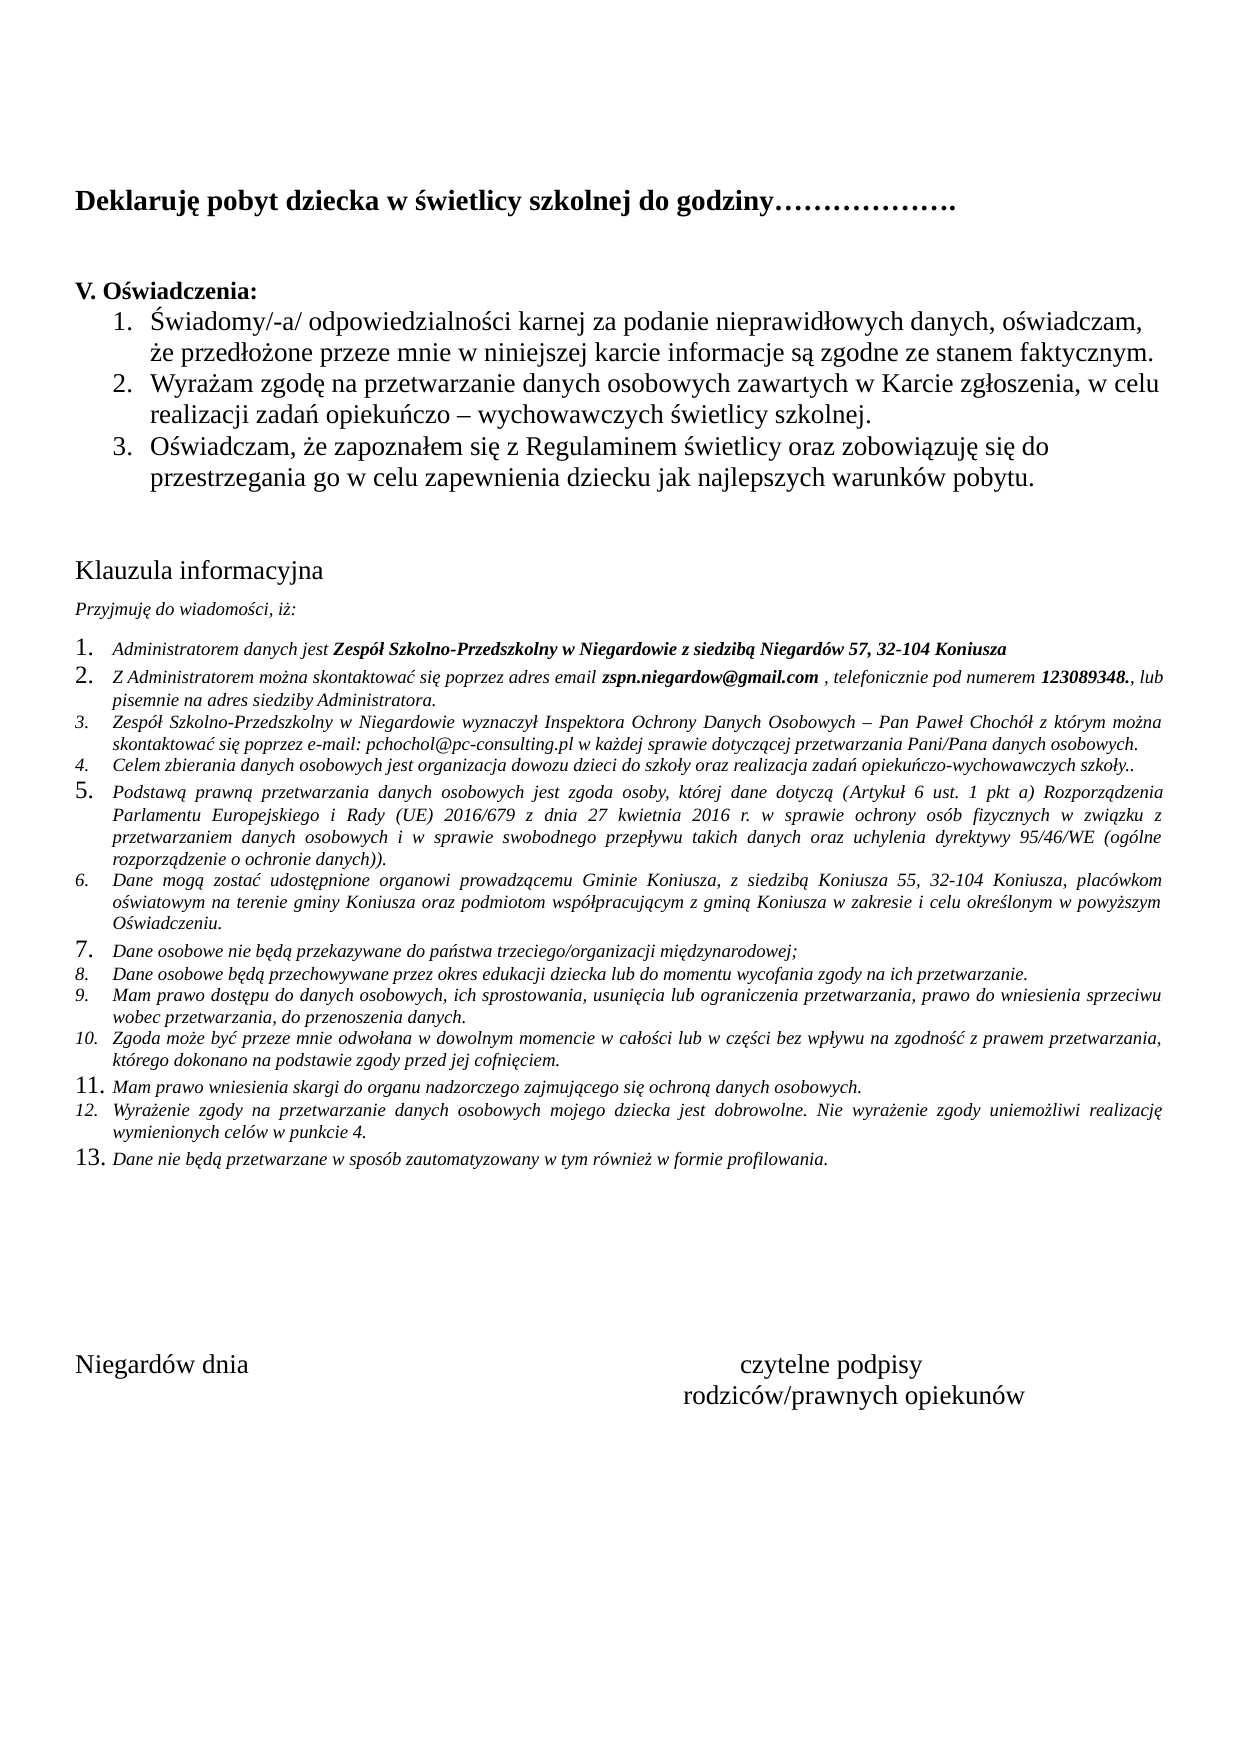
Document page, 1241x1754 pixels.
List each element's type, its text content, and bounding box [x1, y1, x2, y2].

list Mam prawo dostępu do danych osobowych, ich sprostowania, usunięcia lub ograniczenia przetwarzania, prawo do wniesienia sprzeciwu wobec przetwarzania, do przenoszenia danych. [75, 984, 1165, 1027]
list Zespół Szkolno-Przedszkolny w Niegardowie wyznaczył Inspektora Ochrony Danych Osobowych – Pan Paweł Chochół z którym można skontaktować się poprzez e-mail: pchochol@pc-consulting.pl w każdej sprawie dotyczącej przetwarzania Pani/Pana danych osobowych. [75, 711, 1165, 754]
list Celem zbierania danych osobowych jest organizacja dowozu dzieci do szkoły oraz realizacja zadań opiekuńczo-wychowawczych szkoły.. [75, 754, 1165, 776]
list Oświadczam, że zapoznałem się z Regulaminem świetlicy oraz zobowiązuję się do przestrzegania go w celu zapewnienia dziecku jak najlepszych warunków pobytu. [112, 429, 1165, 492]
list Dane mogą zostać udostępnione organowi prowadzącemu Gminie Koniusza, z siedzibą Koniusza 55, 32-104 Koniusza, placówkom oświatowym na terenie gminy Koniusza oraz podmiotom współpracującym z gminą Koniusza w zakresie i celu określonym w powyższym Oświadczeniu. [75, 869, 1165, 934]
list Podstawą prawną przetwarzania danych osobowych jest zgoda osoby, której dane dotyczą (Artykuł 6 ust. 1 pkt a) Rozporządzenia Parlamentu Europejskiego i Rady (UE) 2016/679 z dnia 27 kwietnia 2016 r. w sprawie ochrony osób fizycznych w związku z przetwarzaniem danych osobowych i w sprawie swobodnego przepływu takich danych oraz uchylenia dyrektywy 95/46/WE (ogólne rozporządzenie o ochronie danych)). [75, 776, 1165, 869]
list Dane osobowe nie będą przekazywane do państwa trzeciego/organizacji międzynarodowej; [75, 934, 1165, 962]
list Administratorem danych jest Zespół Szkolno-Przedszkolny w Niegardowie z siedzibą Niegardów 57, 32-104 Koniusza [75, 632, 1165, 661]
list Wyrażenie zgody na przetwarzanie danych osobowych mojego dziecka jest dobrowolne. Nie wyrażenie zgody uniemożliwi realizację wymienionych celów w punkcie 4. [75, 1099, 1165, 1142]
text rodziców/prawnych opiekunów [75, 1379, 1165, 1411]
list Dane nie będą przetwarzane w sposób zautomatyzowany w tym również w formie profilowania. [75, 1142, 1165, 1171]
text Deklaruję pobyt dziecka w świetlicy szkolnej do godziny………………. [75, 183, 1165, 216]
list Świadomy/-a/ odpowiedzialności karnej za podanie nieprawidłowych danych, oświadczam, że przedłożone przeze mnie w niniejszej karcie informacje są zgodne ze stanem faktycznym. [112, 305, 1165, 367]
list Zgoda może być przeze mnie odwołana w dowolnym momencie w całości lub w części bez wpływu na zgodność z prawem przetwarzania, którego dokonano na podstawie zgody przed jej cofnięciem. [75, 1027, 1165, 1070]
list Z Administratorem można skontaktować się poprzez adres email zspn.niegardow@gmail.com , telefonicznie pod numerem 123089348., lub pisemnie na adres siedziby Administratora. [75, 661, 1165, 711]
list Dane osobowe będą przechowywane przez okres edukacji dziecka lub do momentu wycofania zgody na ich przetwarzanie. [75, 962, 1165, 984]
text Niegardów dnia czytelne podpisy [75, 1348, 1165, 1379]
text V. Oświadczenia: [75, 276, 1165, 305]
list Wyrażam zgodę na przetwarzanie danych osobowych zawartych w Karcie zgłoszenia, w celu realizacji zadań opiekuńczo – wychowawczych świetlicy szkolnej. [112, 367, 1165, 429]
text Przyjmuję do wiadomości, iż: [75, 598, 1165, 619]
text Klauzula informacyjna [75, 554, 1165, 585]
list Mam prawo wniesienia skargi do organu nadzorczego zajmującego się ochroną danych osobowych. [75, 1070, 1165, 1099]
